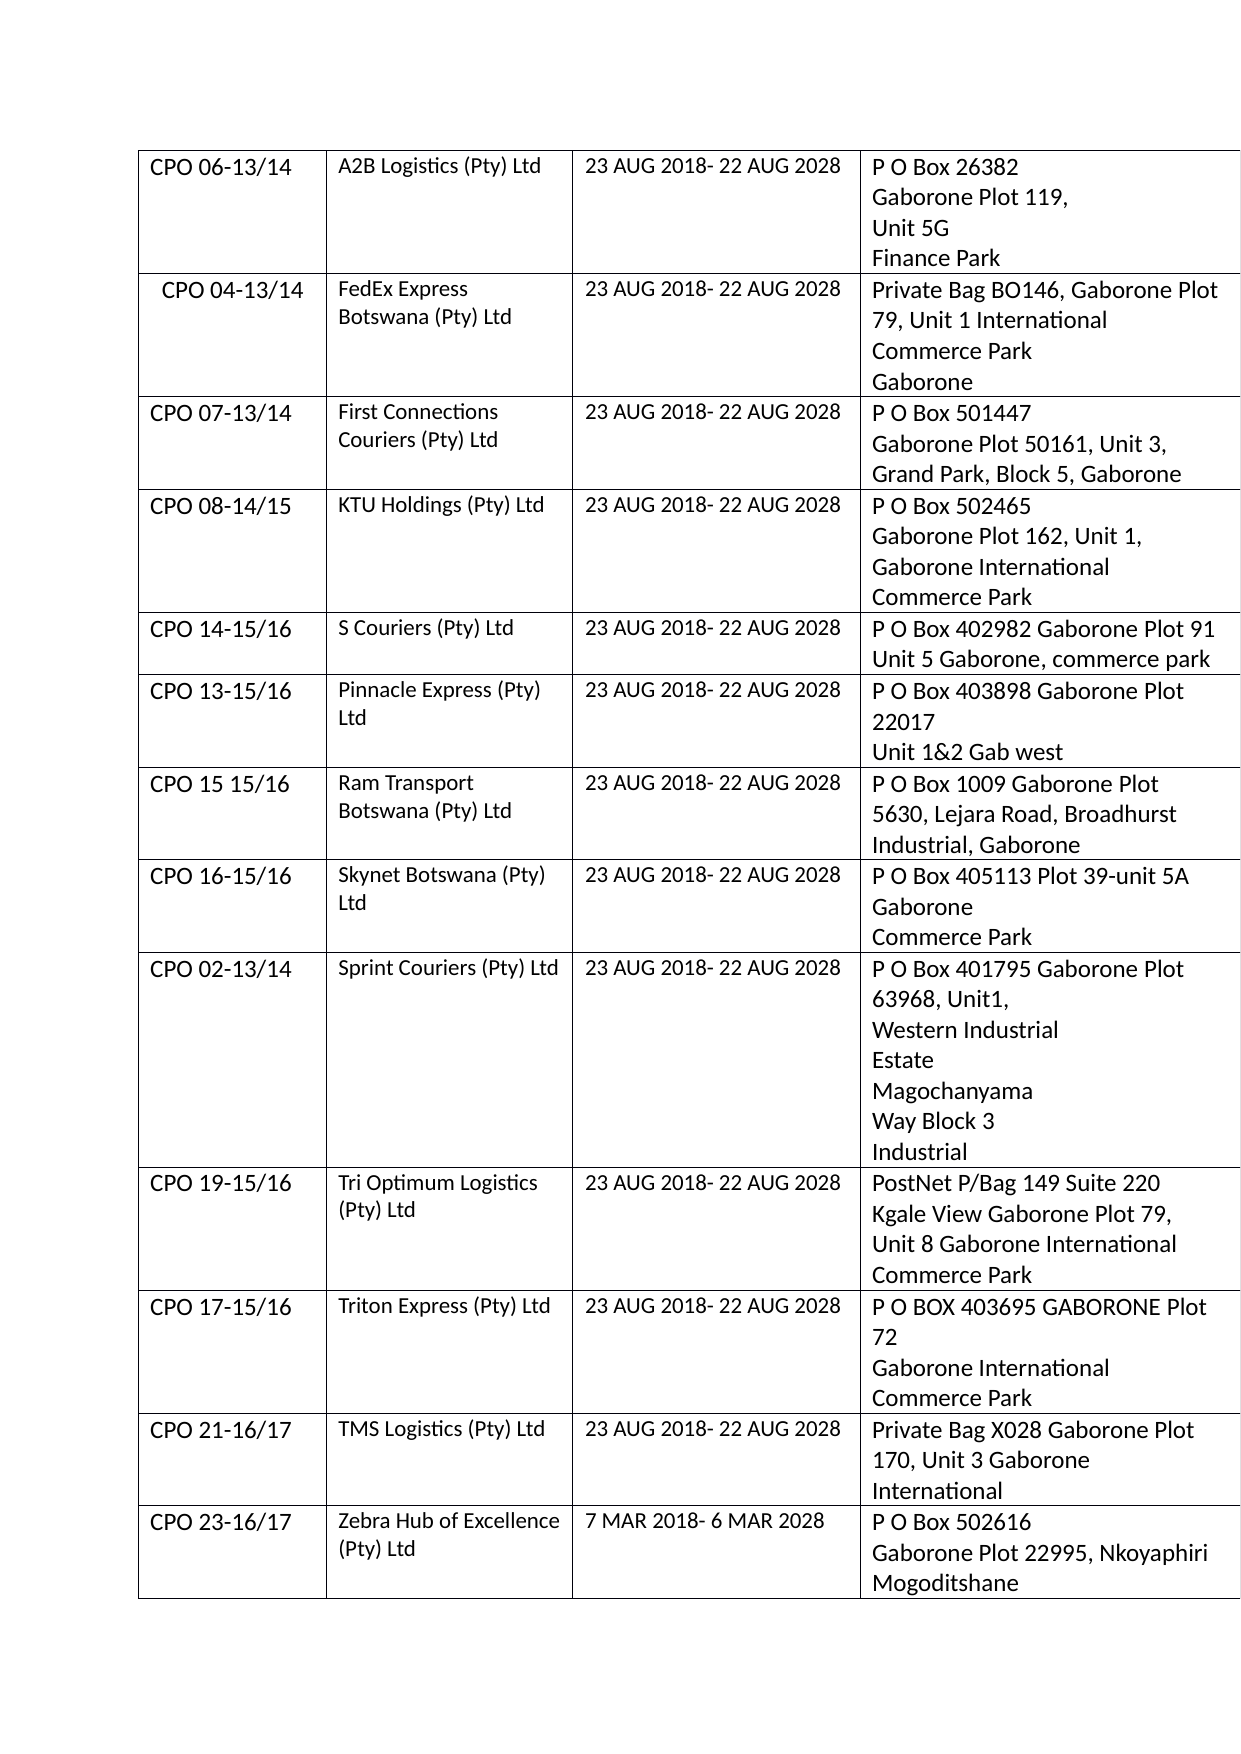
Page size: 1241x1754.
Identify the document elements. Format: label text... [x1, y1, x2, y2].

table_cell 23 AUG 2018- 22 AUG 2028 [573, 151, 860, 273]
table_cell P O Box 405113 Plot 39-unit 5A Gaborone Commerce Park [861, 860, 1230, 952]
table_cell [1230, 1506, 1240, 1598]
table_cell CPO 02-13/14 [139, 953, 326, 1167]
table_cell [1230, 768, 1240, 859]
table_cell Skynet Botswana (Pty) Ltd [327, 860, 572, 952]
table_cell First Connections Couriers (Pty) Ltd [327, 397, 572, 489]
table_cell 23 AUG 2018- 22 AUG 2028 [573, 613, 860, 674]
table_cell [1230, 613, 1240, 674]
table_cell FedEx Express Botswana (Pty) Ltd [327, 274, 572, 396]
table_cell P O Box 401795 Gaborone Plot 63968, Unit1, Western Industrial Estate Magochanyama Way Block 3 Industrial [861, 953, 1230, 1167]
table_cell 23 AUG 2018- 22 AUG 2028 [573, 274, 860, 396]
table_cell 7 MAR 2018- 6 MAR 2028 [573, 1506, 860, 1598]
table_cell Private Bag X028 Gaborone Plot 170, Unit 3 Gaborone International [861, 1414, 1230, 1505]
table_cell Zebra Hub of Excellence (Pty) Ltd [327, 1506, 572, 1598]
table_cell P O Box 501447 Gaborone Plot 50161, Unit 3, Grand Park, Block 5, Gaborone [861, 397, 1230, 489]
table_cell Triton Express (Pty) Ltd [327, 1291, 572, 1413]
table_cell 23 AUG 2018- 22 AUG 2028 [573, 397, 860, 489]
table_cell P O BOX 403695 GABORONE Plot 72 Gaborone International Commerce Park [861, 1291, 1230, 1413]
table_cell CPO 21-16/17 [139, 1414, 326, 1505]
table_cell P O Box 502616 Gaborone Plot 22995, Nkoyaphiri Mogoditshane [861, 1506, 1230, 1598]
table_cell [1230, 274, 1240, 396]
table_cell Pinnacle Express (Pty) Ltd [327, 675, 572, 767]
table_cell CPO 14-15/16 [139, 613, 326, 674]
table_cell P O Box 26382 Gaborone Plot 119, Unit 5G Finance Park [861, 151, 1230, 273]
table_cell [1230, 1291, 1240, 1413]
table_cell 23 AUG 2018- 22 AUG 2028 [573, 953, 860, 1167]
table_cell [1230, 860, 1240, 952]
table_cell CPO 17-15/16 [139, 1291, 326, 1413]
table_cell P O Box 402982 Gaborone Plot 91 Unit 5 Gaborone, commerce park [861, 613, 1230, 674]
table_cell A2B Logistics (Pty) Ltd [327, 151, 572, 273]
table_cell Private Bag BO146, Gaborone Plot 79, Unit 1 International Commerce Park Gaborone [861, 274, 1230, 396]
table_cell P O Box 403898 Gaborone Plot 22017 Unit 1&2 Gab west [861, 675, 1230, 767]
table_cell 23 AUG 2018- 22 AUG 2028 [573, 1168, 860, 1290]
table_cell CPO 15 15/16 [139, 768, 326, 859]
table_cell Sprint Couriers (Pty) Ltd [327, 953, 572, 1167]
table_cell [1230, 953, 1240, 1167]
table_cell [1230, 397, 1240, 489]
table_cell 23 AUG 2018- 22 AUG 2028 [573, 768, 860, 859]
table_cell 23 AUG 2018- 22 AUG 2028 [573, 675, 860, 767]
table_cell S Couriers (Pty) Ltd [327, 613, 572, 674]
table_cell CPO 08-14/15 [139, 490, 326, 612]
table_cell CPO 04-13/14 [139, 274, 326, 396]
table_cell PostNet P/Bag 149 Suite 220 Kgale View Gaborone Plot 79, Unit 8 Gaborone International Commerce Park [861, 1168, 1230, 1290]
table_cell 23 AUG 2018- 22 AUG 2028 [573, 860, 860, 952]
table_cell 23 AUG 2018- 22 AUG 2028 [573, 490, 860, 612]
table_cell CPO 13-15/16 [139, 675, 326, 767]
table_cell P O Box 1009 Gaborone Plot 5630, Lejara Road, Broadhurst Industrial, Gaborone [861, 768, 1230, 859]
table_cell CPO 06-13/14 [139, 151, 326, 273]
table_cell [1230, 1414, 1240, 1505]
table_cell Ram Transport Botswana (Pty) Ltd [327, 768, 572, 859]
table_cell Tri Optimum Logistics (Pty) Ltd [327, 1168, 572, 1290]
table_cell TMS Logistics (Pty) Ltd [327, 1414, 572, 1505]
table_cell 23 AUG 2018- 22 AUG 2028 [573, 1414, 860, 1505]
table_cell [1230, 675, 1240, 767]
table_cell CPO 19-15/16 [139, 1168, 326, 1290]
table_cell [1230, 1168, 1240, 1290]
table_cell KTU Holdings (Pty) Ltd [327, 490, 572, 612]
table_cell P O Box 502465 Gaborone Plot 162, Unit 1, Gaborone International Commerce Park [861, 490, 1230, 612]
table_cell [1230, 151, 1240, 273]
table_cell 23 AUG 2018- 22 AUG 2028 [573, 1291, 860, 1413]
table_cell [1230, 490, 1240, 612]
table_cell CPO 16-15/16 [139, 860, 326, 952]
table_cell CPO 23-16/17 [139, 1506, 326, 1598]
table_cell CPO 07-13/14 [139, 397, 326, 489]
